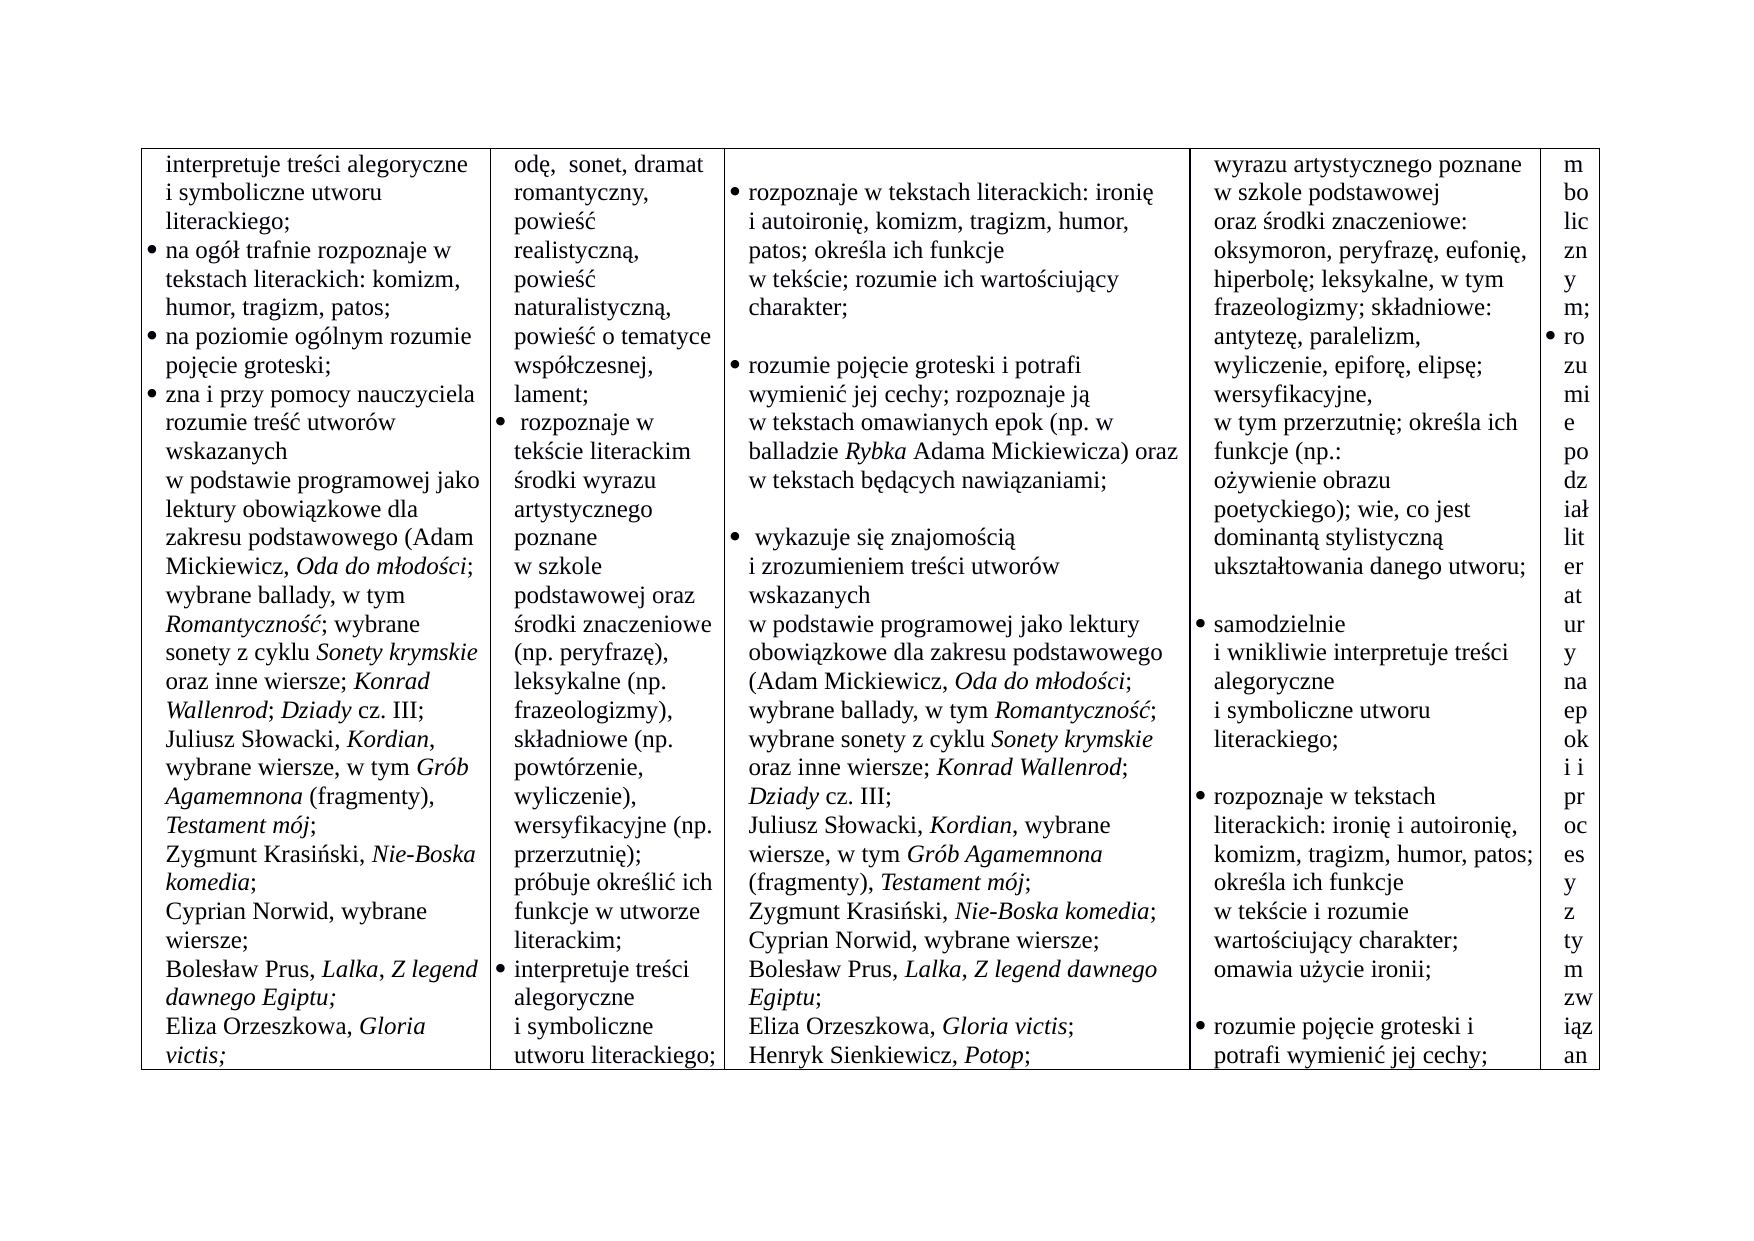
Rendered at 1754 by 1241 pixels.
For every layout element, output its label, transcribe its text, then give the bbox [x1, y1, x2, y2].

table_cell rozumie podstawy podziału literatury na epoki: starożytność, średniowiecze, renesans, barok, oświecenie, romantyzm, pozytywizm; wymienia epoki literackie w porządku chronologicznym od starożytności do pozytywizmu; sytuuje utwory literackie w poszczególnych okresach, w szczególności w romantyzmie i w pozytywizmie; rozpoznaje konwencje literackie: realistyczną, fantastyczną, symboliczną; poprawnie rozróżnia podstawowe gatunki epickie, liryczne, dramatyczne i częściowo gatunki synkretyczne, w tym: gatunki poznane w szkole podstawowej oraz odę, sonet, dramat romantyczny, powieść realistyczną, powieść naturalistyczną, powieść o tematyce współczesnej, lament; rozpoznaje w tekście literackim środki wyrazu artystycznego poznane w szkole podstawowej oraz środki znaczeniowe (np. peryfrazę), leksykalne (np. frazeologizmy), składniowe (np. powtórzenie, wyliczenie), wersyfikacyjne (np. przerzutnię); próbuje określić ich funkcje w utworze literackim; interpretuje treści alegoryczne i symboliczne utworu literackiego; rozpoznaje w tekstach literackich: ironię, komizm, tragizm, humor, patos; rozumie pojęcie groteski i potrafi wymienić jej cechy; rozpoznaje ją w tekstach omawianych epok; wykazuje się znajomością i zrozumieniem treści utworów wskazanych w podstawie programowej jako lektury obowiązkowe dla zakresu podstawowego (Adam Mickiewicz, Oda do młodości; wybrane ballady, w tym Romantyczność; wybrane sonety z cyklu Sonety krymskie oraz inne wiersze; Konrad Wallenrod; Dziady cz. III; Juliusz Słowacki, Kordian, wybrane wiersze, w tym Grób Agamemnona (fragmenty), Testament mój; Zygmunt Krasiński, Nie-Boska komedia; Cyprian Norwid, wybrane wiersze; Bolesław Prus, Lalka, Z legend dawnego Egiptu; Eliza Orzeszkowa, Gloria victis; Henryk Sienkiewicz, Potop; Adam Asnyk, wybór wierszy; Fiodor Dostojewski, Zbrodnia i kara); rozpoznaje tematykę i problematykę omawianych tekstów oraz jej związek z programami i ideami epoki literackiej; rozpoznaje sposoby kreowania w utworze literackim: świata przedstawionego (fabuły, bohaterów, akcji, wątków, motywów), narracji, sytuacji lirycznej; podejmuje próbę ich interpretacji i wartościowania; rozumie pojęcie motywu literackiego i toposu, rozpoznaje podstawowe motywy i toposy: sen, ojczyzna, artysta – wieszcz, cierpienie, samotność, bunt, rewolucja, wolność, miłość, podróż, młodość, prometeizm; praca, miasto, przyroda, pieniądz, rola kobiety, mogiła, heroizm, jednostka a społeczeństwo, spór pokoleniowy; potrafi odwołać się do wiedzy o tekstach poznanych w szkole podstawowej, w tym: Dziadów cz. II oraz Pana Tadeusza Adama Mickiewicza, Zemsty Aleksandra Fredry, Balladyny Juliusza Słowackiego; porównuje utwory literackie lub ich fragmenty, dostrzega kontynuacje i nawiązania w porównywanych utworach; przedstawia propozycję odczytania utworu na poziomie dosłownym; wykorzystuje w interpretacji utworów literackich kontekst historycznoliteracki, biograficzny, kulturowy; rozpoznaje obecne w utworach literackich wartości uniwersalne, np. dobro, piękno, miłość, prawda, wolność, odwaga, altruizm, odpowiedzialność, tolerancja; i narodowe, np. tradycja, patriotyzm. [491, 149, 724, 1069]
table_cell rozumie podział literatury na epoki: starożytność, średniowiecze, renesans, barok, oświecenie, romantyzm, pozytywizm; wymienia epoki literackie w porządku chronologicznym od starożytności do pozytywizmu; sytuuje utwory literackie w poszczególnych okresach, w szczególności w preromantyzmie, romantyzmie i w pozytywizmie; rozpoznaje konwencje literackie i określa ich cechy w utworach (realistyczną, fantastyczną, symboliczną, groteskową, naturalistyczną, mimetyczną); rozumie pojęcie genologii; rozróżnia gatunki epickie, liryczne, dramatyczne i synkretyczne, w tym: gatunki poznane w szkole podstawowej oraz odę, sonet, dramat romantyczny, powieść poetycką, powieść gotycką, powieść grozy, powieść epistolarną, hymn, testament poetycki, powieść realistyczną, powieść naturalistyczną, powieść historyczną, powieść o tematyce współczesnej, lament; rozpoznaje w tekście literackim środki wyrazu artystycznego poznane w szkole podstawowej oraz środki znaczeniowe (np. peryfrazę, hiperbolę); leksykalne, w tym frazeologizmy; składniowe (anaforę, epiforę, paralelizm, wyliczenie); wersyfikacyjne (w tym przerzutnię); określa ich funkcje; interpretuje treści alegoryczne i symboliczne utworu literackiego; rozpoznaje w tekstach literackich: ironię i autoironię, komizm, tragizm, humor, patos; określa ich funkcje w tekście; rozumie ich wartościujący charakter; rozumie pojęcie groteski i potrafi wymienić jej cechy; rozpoznaje ją w tekstach omawianych epok (np. w balladzie Rybka Adama Mickiewicza) oraz w tekstach będących nawiązaniami; wykazuje się znajomością i zrozumieniem treści utworów wskazanych w podstawie programowej jako lektury obowiązkowe dla zakresu podstawowego (Adam Mickiewicz, Oda do młodości; wybrane ballady, w tym Romantyczność; wybrane sonety z cyklu Sonety krymskie oraz inne wiersze; Konrad Wallenrod; Dziady cz. III; Juliusz Słowacki, Kordian, wybrane wiersze, w tym Grób Agamemnona (fragmenty), Testament mój; Zygmunt Krasiński, Nie-Boska komedia; Cyprian Norwid, wybrane wiersze; Bolesław Prus, Lalka, Z legend dawnego Egiptu; Eliza Orzeszkowa, Gloria victis; Henryk Sienkiewicz, Potop; Adam Asnyk, wybór wierszy; Fiodor Dostojewski, Zbrodnia i kara); rozpoznaje tematykę i problematykę omawianych tekstów oraz jej związek z programami i ideami epoki literackiej; zjawiskami społecznymi, historycznymi, egzystencjalnymi i estetycznymi (np. gotycyzm, ludowość, orientalizm, szekspiryzm, historyzm, determinizm dziejowy; irracjonalizm, spirytualizm, mistycyzm, metafizyka, indywidualizm; koncepcja ratowania ojczyzny; panteizm, prowidencjalizm, werteromania, frenezja romantyczna; realizm, naturalizm, empiryzm, utylitaryzm, scjentyzm, organicyzm, ewolucjonizm, marksizm, egalitaryzm; zmiany cywilizacyjne, asymilacja Żydów, emancypacja kobiet, praca organiczna, praca u podstaw) i poddaje ją refleksji; rozpoznaje sposoby kreowania w utworze literackim: świata przedstawionego (fabuły, bohaterów, akcji, wątków, motywów), narracji, sytuacji lirycznej; interpretuje je i wartościuje (np.: werteryzm, bohater werteryczny, bajronizm, bohater bajroniczny, faustyzm, bohater faustyczny; kostium historyczny); rozumie pojęcie motywu literackiego i toposu, rozpoznaje motywy i toposy (np. sen, ojczyzna, artysta – wieszcz, cierpienie, samotność, bunt, rewolucja, wolność, miłość, podróż, młodość, prometeizm, zbrodnia, okrucieństwo, obłęd, szaleństwo, strach, groza, grób, psychomachia; motywy akwatyczne; topos homo viator, praca, walka; miasto, przyroda, pieniądz, rola kobiety, mogiła, heroizm, jednostka a społeczeństwo, spór pokoleniowy) oraz dostrzega żywotność motywów biblijnych i antycznych w utworach literackich; określa ich rolę w tworzeniu znaczeń uniwersalnych; w interpretacji utworów literackich odwołuje się do tekstów poznanych w szkole podstawowej, w tym: Dziadów cz. II oraz Pana Tadeusza Adama Mickiewicza, Zemsty Aleksandra Fredry, Balladyny Juliusza Słowackiego; porównuje utwory literackie lub ich fragmenty, dostrzega kontynuacje i nawiązania w porównywanych utworach, określa cechy wspólne i różne; przedstawia propozycję interpretacji utworu, wskazuje w tekście miejsca, które mogą stanowić argumenty na poparcie jego propozycji interpretacyjnej; wykorzystuje w interpretacji utworów literackich potrzebne konteksty, szczególnie kontekst historycznoliteracki, historyczny, polityczny, kulturowy, filozoficzny, biograficzny, mitologiczny, biblijny, egzystencjalny; rozpoznaje obecne w utworach literackich wartości uniwersalne, np. prawda, dobro, piękno, miłość, wolność, odwaga, altruizm, tolerancja, odpowiedzialność; i narodowe, np.: symbole narodowe, tradycja narodowa, patriotyzm, tożsamość; określa ich rolę i związek z problematyką utworu oraz znaczenie dla budowania własnego systemu wartości. [725, 149, 1189, 1069]
table_cell rozumie podział literatury na epoki i procesy z tym związane; wymienia epoki literackie w porządku chronologicznym od starożytności do pozytywizmu; sytuuje utwory literackie w poszczególnych okresach, w szczególności w preromantyzmie, romantyzmie i w pozytywizmie oraz w pozostałych (dotyczy nawiązań i kontekstów); właściwie rozpoznaje konwencje literackie i precyzyjnie określa ich cechy w utworach (realistyczną, fantastyczną, symboliczną, groteskową, naturalistyczną i mimetyczną); rozumie pojęcie genologii; rozróżnia gatunki epickie, liryczne, dramatyczne i synkretyczne, w tym: gatunki poznane w szkole podstawowej oraz odę, sonet i jego rodzaje, dramat romantyczny, powieść poetycką, powieść gotycką, powieść grozy, powieść epistolarną, hymn, testament poetycki, powieść realistyczną, powieść naturalistyczną, powieść historyczną, powieść o tematyce współczesnej, lament; wymienia cechy gatunkowe; trafnie rozpoznaje w tekście literackim środki wyrazu artystycznego poznane w szkole podstawowej oraz środki znaczeniowe: oksymoron, peryfrazę, eufonię, hiperbolę; leksykalne, w tym frazeologizmy; składniowe: antytezę, paralelizm, wyliczenie, epiforę, elipsę; wersyfikacyjne, w tym przerzutnię; określa ich funkcje (np.: ożywienie obrazu poetyckiego); wie, co jest dominantą stylistyczną ukształtowania danego utworu; samodzielnie i wnikliwie interpretuje treści alegoryczne i symboliczne utworu literackiego; rozpoznaje w tekstach literackich: ironię i autoironię, komizm, tragizm, humor, patos; określa ich funkcje w tekście i rozumie wartościujący charakter; omawia użycie ironii; rozumie pojęcie groteski i potrafi wymienić jej cechy; rozpoznaje ją w tekstach omawianych epok oraz w tekstach będących nawiązaniami; określa jej artystyczny i wartościujący charakter; wykazuje się znajomością i zrozumieniem treści utworów wskazanych w podstawie programowej jako lektury obowiązkowe dla zakresu podstawowego (Adam Mickiewicz, Oda do młodości; wybrane ballady, w tym Romantyczność; wybrane sonety z cyklu Sonety krymskie oraz inne wiersze; Konrad Wallenrod; Dziady cz. III; Juliusz Słowacki; Kordian, wybrane wiersze, w tym Grób Agamemnona (fragmenty), Testament mój; Zygmunt Krasiński, Nie-Boska komedia; Cyprian Norwid, wybrane wiersze; Bolesław Prus, Lalka, Z legend dawnego Egiptu; Eliza Orzeszkowa, Gloria victis; Henryk Sienkiewicz, Potop; Adam Asnyk, wybór wierszy; Fiodor Dostojewski, Zbrodnia i kara); rozpoznaje tematykę i problematykę omawianych tekstów oraz jej związek z programami i ideami epoki literackiej; zjawiskami społecznymi, historycznymi, egzystencjalnymi i estetycznymi (np. gotycyzm, ludowość, orientalizm, szekspiryzm, historyzm, determinizm dziejowy; irracjonalizm, spirytualizm, mistycyzm, metafizyka, indywidualizm; koncepcja ratowania ojczyzny; panteizm, prowidencjalizm, werteromania, frenezja romantyczna; realizm, naturalizm, empiryzm, utylitaryzm, scjentyzm, organicyzm, ewolucjonizm, marksizm, egalitaryzm; zmiany cywilizacyjne, asymilacja Żydów, emancypacja kobiet, praca organiczna, praca u podstaw) i poddaje ją refleksji; rozpoznaje sposoby kreowania w utworze literackim: świata przedstawionego (fabuły, bohaterów, akcji, wątków, motywów), narracji, sytuacji lirycznej; interpretuje je i wartościuje (np.: werteryzm, bohater werteryczny, bajronizm, bohater bajroniczny, faustyzm, bohater faustyczny; kostium historyczny); definiuje nowy typ bohatera; wskazuje podobieństwa i różnice w kreacji bohatera romantycznego, udowadnia jego złożoną osobowość i rozdarcie wewnętrzne; rozumie pojęcie motywu literackiego i toposu, rozpoznaje motywy i toposy (np. sen, ojczyzna, artysta – wieszcz, cierpienie, samotność, bunt, rewolucja, wolność, miłość, podróż, młodość, prometeizm, zbrodnia, okrucieństwo, obłęd, szaleństwo, strach, groza, grób, psychomachia, metamorfoza; motywy akwatyczne, nostalgia; topos homo viator, walka; praca, miasto, przyroda, pieniądz, rola kobiety, mogiła, heroizm, jednostka a połeczeństwo, spór pokoleniowy) oraz dostrzega żywotność motywów biblijnych i antycznych w utworach literackich; określa ich rolę w tworzeniu znaczeń uniwersalnych; w interpretacji utworów literackich często i poprawnie odwołuje się do tekstów poznanych w szkole podstawowej, w tym: Dziadów cz. II oraz Pana Tadeusza Adama Mickiewicza, Zemsty Aleksandra Fredry, Balladyny Juliusza Słowackiego; konstruktywnie porównuje utwory literackie lub ich fragmenty, dostrzega kontynuacje i nawiązania w porównywanych utworach, określa cechy wspólne i różne; przedstawia własną, oryginalną i rzeczową propozycję interpretacji utworu, wskazuje w tekście miejsca, które mogą stanowić argumenty na poparcie jego propozycji interpretacyjnej; odwołuje się do własnych doświadczeń i obserwacji oraz wybranych tekstów kultury; wykorzystuje w interpretacji utworów literackich potrzebne konteksty, szczególnie kontekst historycznoliteracki, historyczny, polityczny, kulturowy, filozoficzny, biograficzny, mitologiczny, biblijny, egzystencjalny i inne; trafnie rozpoznaje obecne w utworach literackich wartości uniwersalne (prawda, dobro, miłość, wolność, odwaga, altruizm, piękno, tolerancja, odpowiedzialność) i narodowe (symbole narodowe, tradycja narodowa, patriotyzm, tożsamość); określa dokładnie ich rolę i związek z problematyką utworu oraz znaczenie dla budowania własnego systemu wartości. [1191, 149, 1540, 1069]
table_cell rozumie podstawy podziału literatury na epoki; wymienia epoki literackie w porządku chronologicznym od starożytności do pozytywizmu; z pomocą nauczyciela sytuuje utwory literackie w poszczególnych okresach, w szczególności w romantyzmie i w pozytywizmie; na ogół trafnie rozpoznaje konwencje literackie: realistyczną i fantastyczną; rozróżnia podstawowe gatunki epickie, liryczne, dramatyczne i częściowo gatunki synkretyczne, w tym: gatunki poznane w szkole podstawowej oraz odę, dramat romantyczny, powieść realistyczną, powieść naturalistyczną, powieść historyczną, powieść o tematyce współczesnej, lament; rozpoznaje w tekście literackim środki wyrazu artystycznego poznane w szkole podstawowej oraz niektóre środki znaczeniowe, leksykalne (np. frazeologizmy), składniowe (np. wyliczenie), i wersyfikacyjne (np. przerzutnię); przy pomocy nauczyciela interpretuje treści alegoryczne i symboliczne utworu literackiego; na ogół trafnie rozpoznaje w tekstach literackich: komizm, humor, tragizm, patos; na poziomie ogólnym rozumie pojęcie groteski; zna i przy pomocy nauczyciela rozumie treść utworów wskazanych w podstawie programowej jako lektury obowiązkowe dla zakresu podstawowego (Adam Mickiewicz, Oda do młodości; wybrane ballady, w tym Romantyczność; wybrane sonety z cyklu Sonety krymskie oraz inne wiersze; Konrad Wallenrod; Dziady cz. III; Juliusz Słowacki, Kordian, wybrane wiersze, w tym Grób Agamemnona (fragmenty), Testament mój; Zygmunt Krasiński, Nie-Boska komedia; Cyprian Norwid, wybrane wiersze; Bolesław Prus, Lalka, Z legend dawnego Egiptu; Eliza Orzeszkowa, Gloria victis; Henryk Sienkiewicz, Potop; Adam Asnyk, wybór wierszy; Fiodor Dostojewski, Zbrodnia i kara); na poziomie ogólnym rozpoznaje tematykę i problematykę omawianych tekstów romantycznych i pozytywistycznych; na poziomie ogólnym i przy pomocy nauczyciela rozpoznaje sposoby kreowania w utworze literackim: świata przedstawionego (fabuły, bohaterów, akcji, wątków, motywów), narracji, sytuacji lirycznej; rozumie pojęcie motywu literackiego i toposu, rozpoznaje podstawowe motywy i toposy, np. ojczyzna, artysta – wieszcz, cierpienie, miłość; z pomocą nauczyciela odwołuje się do wybranych tekstów poznanych w szkole podstawowej, w tym: Dziadów cz. II oraz Pana Tadeusza Adama Mickiewicza, Zemsty Aleksandra Fredry, Balladyny Juliusza Słowackiego; podejmuje próbę porównywania utworów literackich lub ich fragmentów; przedstawia z pomocą nauczyciela propozycję odczytania utworu na poziomie dosłownym; z pomocą nauczyciela wykorzystuje w interpretacji utworów literackich kontekst historycznoliteracki i biograficzny; rozpoznaje obecne w utworach literackich wybrane wartości uniwersalne, np. dobro, piękno, prawda, miłość; i narodowe, np. tradycja; [142, 149, 490, 1069]
